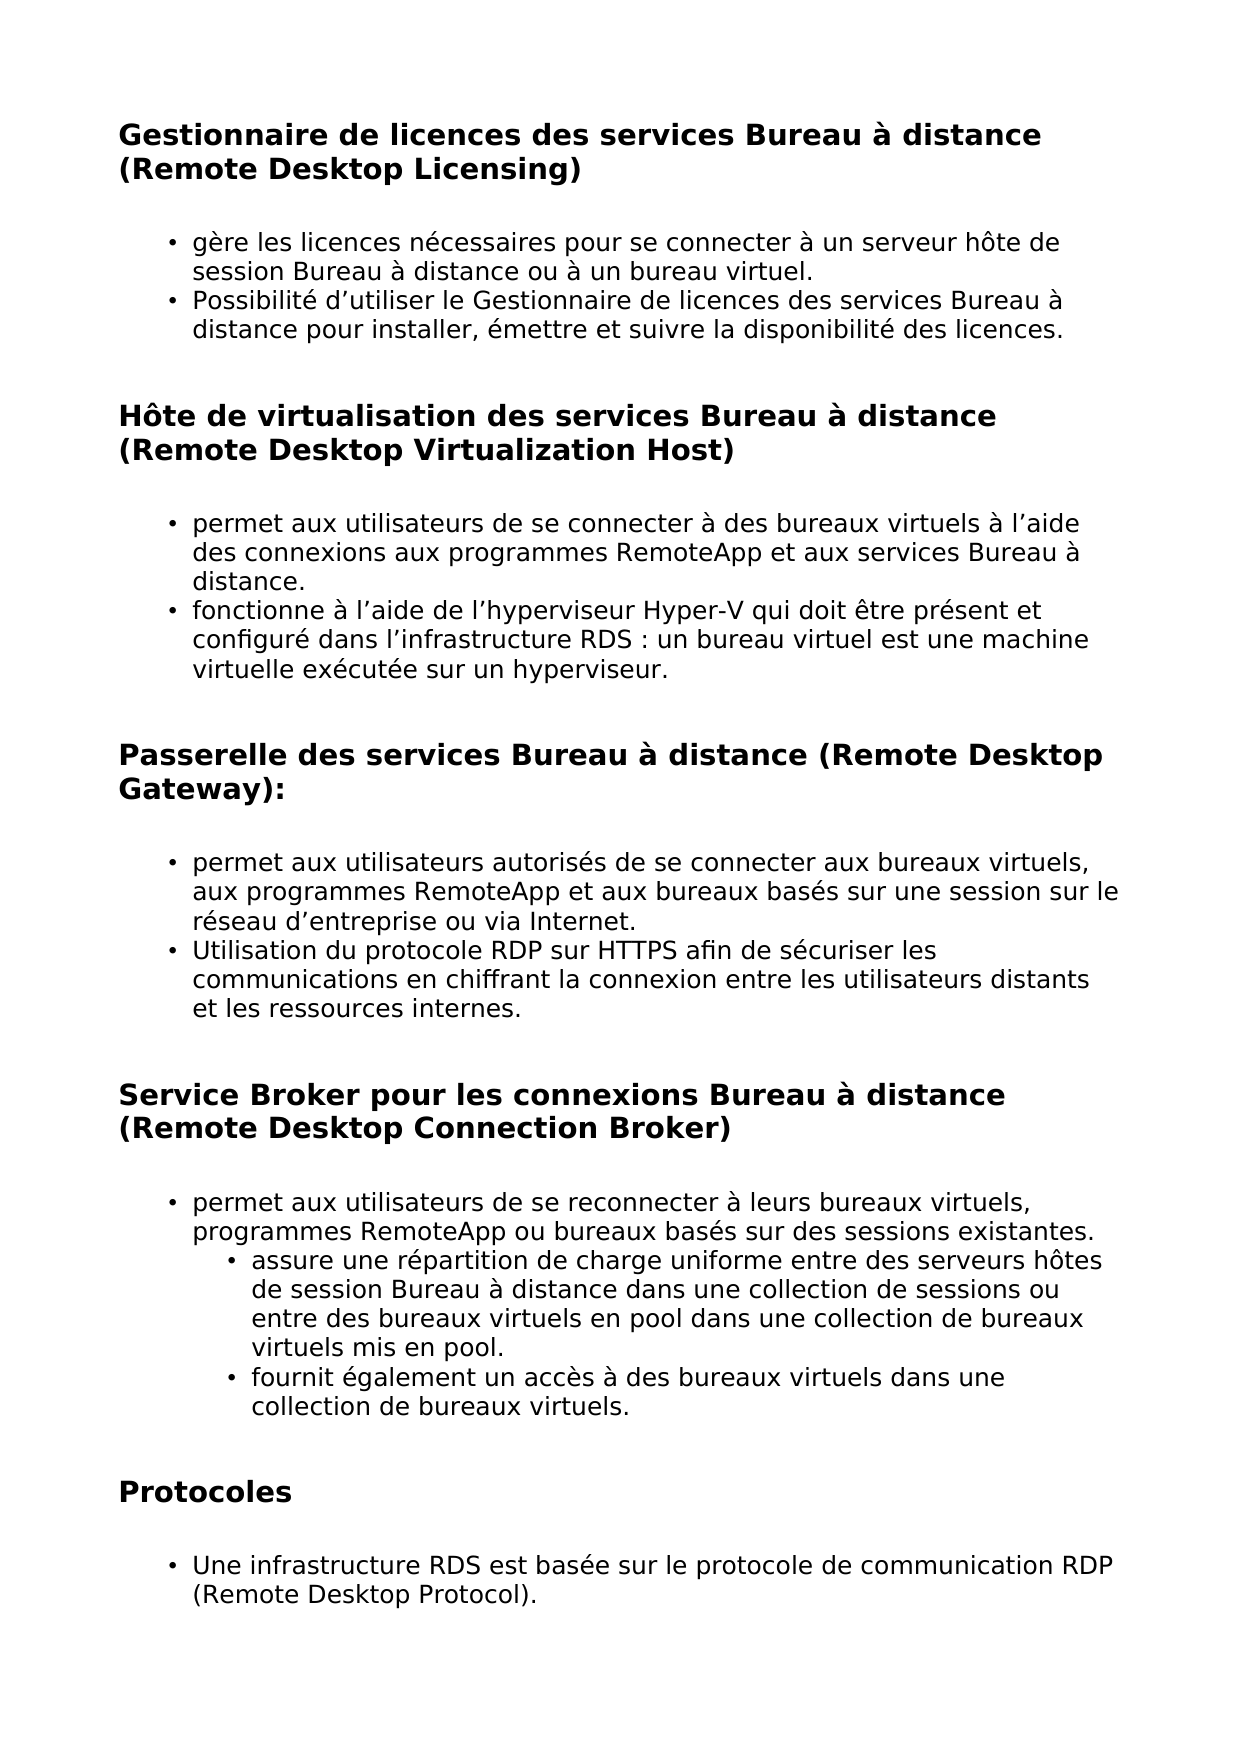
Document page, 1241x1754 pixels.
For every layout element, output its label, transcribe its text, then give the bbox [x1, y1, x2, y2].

list fournit également un accès à des bureaux virtuels dans une collection de bureaux virtuels. [236, 1363, 1122, 1421]
list permet aux utilisateurs autorisés de se connecter aux bureaux virtuels, aux programmes RemoteApp et aux bureaux basés sur une session sur le réseau d’entreprise ou via Internet. [177, 848, 1122, 936]
list gère les licences nécessaires pour se connecter à un serveur hôte de session Bureau à distance ou à un bureau virtuel. [177, 228, 1122, 286]
subtitle Protocoles [118, 1476, 1122, 1509]
list Possibilité d’utiliser le Gestionnaire de licences des services Bureau à distance pour installer, émettre et suivre la disponibilité des licences. [177, 286, 1122, 345]
subtitle Gestionnaire de licences des services Bureau à distance (Remote Desktop Licensing) [118, 118, 1122, 186]
subtitle Hôte de virtualisation des services Bureau à distance (Remote Desktop Virtualization Host) [118, 399, 1122, 467]
subtitle Passerelle des services Bureau à distance (Remote Desktop Gateway): [118, 738, 1122, 806]
list fonctionne à l’aide de l’hyperviseur Hyper-V qui doit être présent et configuré dans l’infrastructure RDS : un bureau virtuel est une machine virtuelle exécutée sur un hyperviseur. [177, 597, 1122, 684]
list Utilisation du protocole RDP sur HTTPS afin de sécuriser les communications en chiffrant la connexion entre les utilisateurs distants et les ressources internes. [177, 936, 1122, 1023]
list Une infrastructure RDS est basée sur le protocole de communication RDP (Remote Desktop Protocol). [177, 1552, 1122, 1610]
list permet aux utilisateurs de se connecter à des bureaux virtuels à l’aide des connexions aux programmes RemoteApp et aux services Bureau à distance. [177, 509, 1122, 597]
subtitle Service Broker pour les connexions Bureau à distance (Remote Desktop Connection Broker) [118, 1078, 1122, 1146]
list assure une répartition de charge uniforme entre des serveurs hôtes de session Bureau à distance dans une collection de sessions ou entre des bureaux virtuels en pool dans une collection de bureaux virtuels mis en pool. [236, 1246, 1122, 1363]
list permet aux utilisateurs de se reconnecter à leurs bureaux virtuels, programmes RemoteApp ou bureaux basés sur des sessions existantes. [177, 1188, 1122, 1246]
